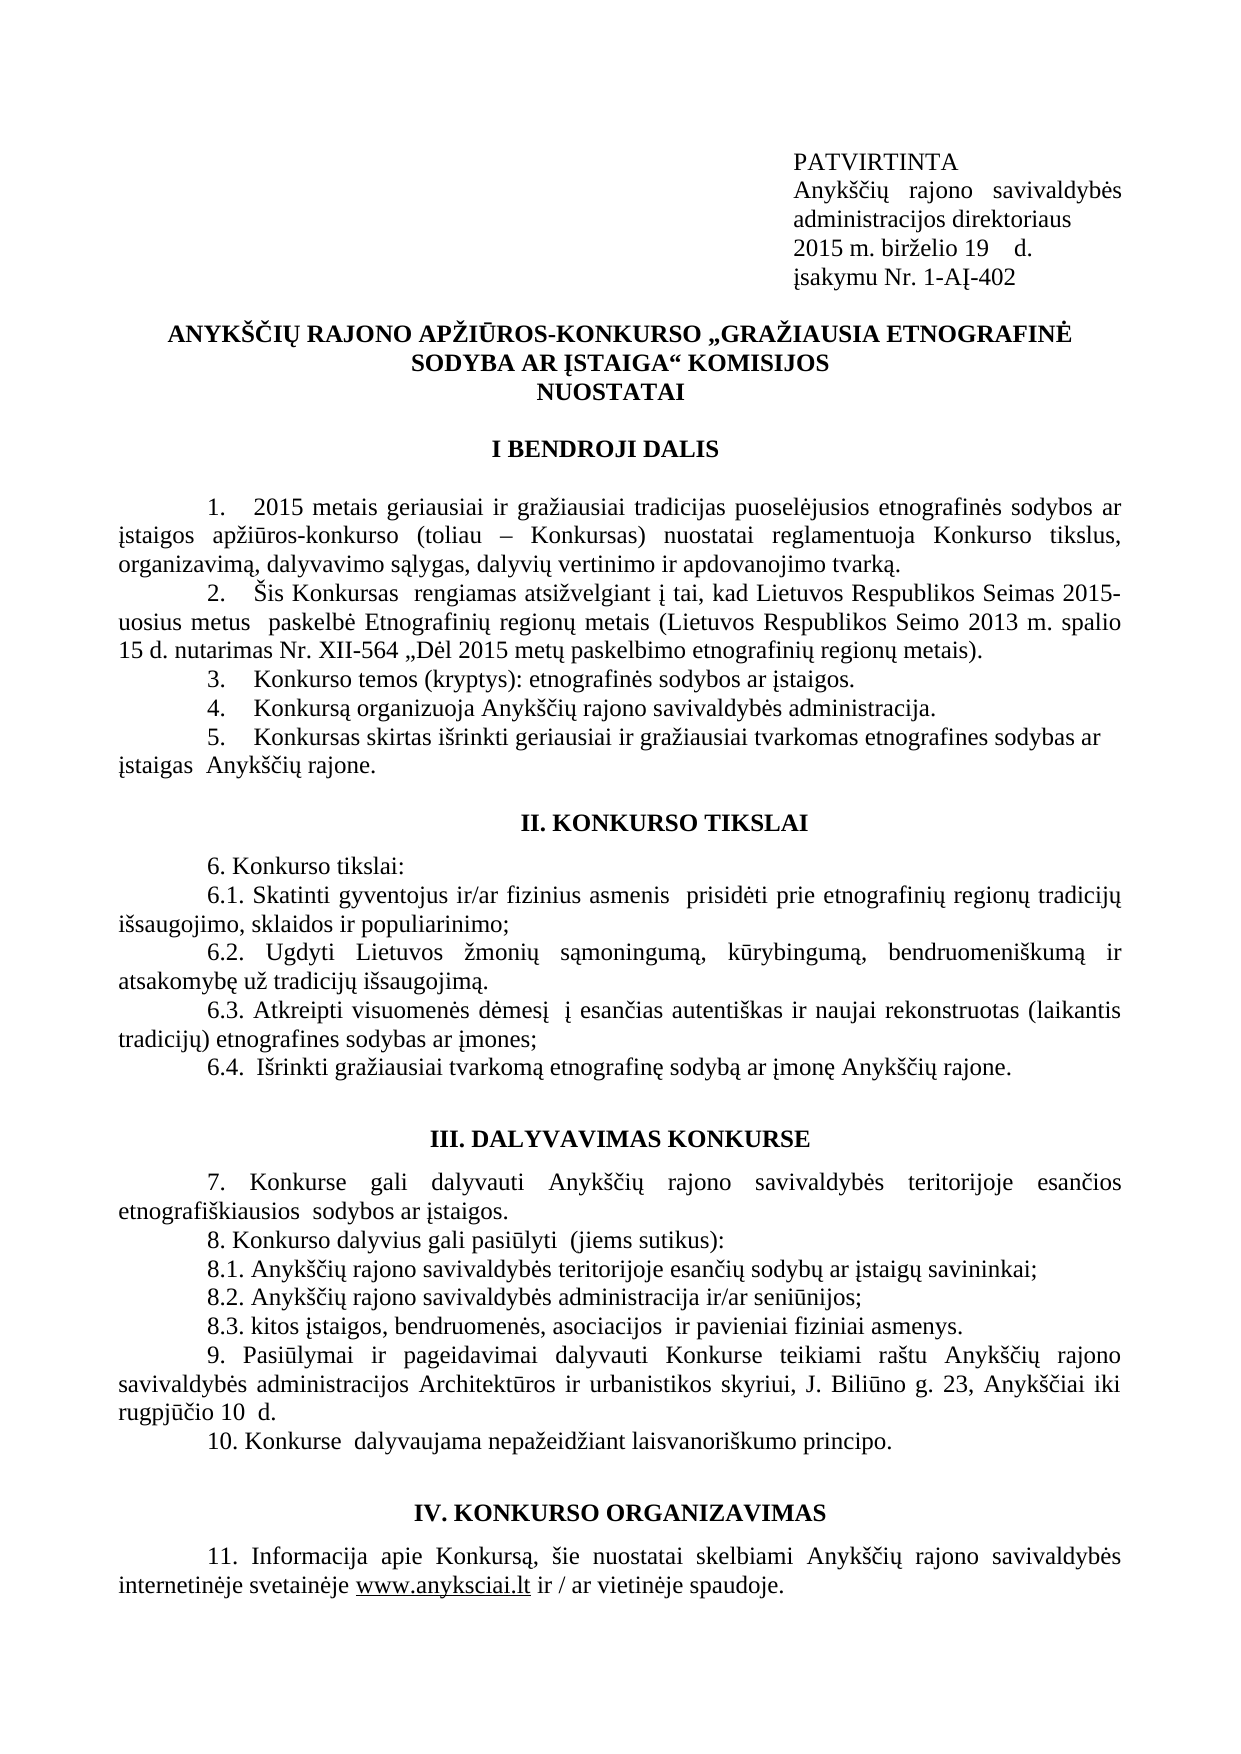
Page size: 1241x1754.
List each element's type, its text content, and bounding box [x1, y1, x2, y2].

text 6.3. Atkreipti visuomenės dėmesį į esančias autentiškas ir naujai rekonstruotas (laikantis tradicijų) etnografines sodybas ar įmones; [118, 995, 1122, 1052]
text 2. Šis Konkursas rengiamas atsižvelgiant į tai, kad Lietuvos Respublikos Seimas 2015-uosius metus paskelbė Etnografinių regionų metais (Lietuvos Respublikos Seimo 2013 m. spalio 15 d. nutarimas Nr. XII-564 „Dėl 2015 metų paskelbimo etnografinių regionų metais). [118, 578, 1122, 664]
text 8.1. Anykščių rajono savivaldybės teritorijoje esančių sodybų ar įstaigų savininkai; [118, 1254, 1122, 1282]
text 10. Konkurse dalyvaujama nepažeidžiant laisvanoriškumo principo. [118, 1426, 1122, 1455]
text 8.3. kitos įstaigos, bendruomenės, asociacijos ir pavieniai fiziniai asmenys. [118, 1311, 1122, 1340]
text 6.2. Ugdyti Lietuvos žmonių sąmoningumą, kūrybingumą, bendruomeniškumą ir atsakomybę už tradicijų išsaugojimą. [118, 937, 1122, 995]
text 1. 2015 metais geriausiai ir gražiausiai tradicijas puoselėjusios etnografinės sodybos ar įstaigos apžiūros-konkurso (toliau – Konkursas) nuostatai reglamentuoja Konkurso tikslus, organizavimą, dalyvavimo sąlygas, dalyvių vertinimo ir apdovanojimo tvarką. [118, 492, 1122, 578]
text 5. Konkursas skirtas išrinkti geriausiai ir gražiausiai tvarkomas etnografines sodybas ar įstaigas Anykščių rajone. [118, 722, 1122, 779]
text 7. Konkurse gali dalyvauti Anykščių rajono savivaldybės teritorijoje esančios etnografiškiausios sodybos ar įstaigos. [118, 1167, 1122, 1225]
text 2015 m. birželio 19 d. [793, 233, 1122, 262]
text 4. Konkursą organizuoja Anykščių rajono savivaldybės administracija. [118, 693, 1122, 722]
text ANYKŠČIŲ RAJONO APŽIŪROS-KONKURSO „GRAŽIAUSIA ETNOGRAFINĖ SODYBA AR ĮSTAIGA“ KOMISIJOS [118, 319, 1122, 377]
text Anykščių rajono savivaldybės administracijos direktoriaus [793, 176, 1122, 233]
text PATVIRTINTA [793, 147, 1122, 176]
text 8. Konkurso dalyvius gali pasiūlyti (jiems sutikus): [118, 1225, 1122, 1254]
text III. DALYVAVIMAS KONKURSE [118, 1124, 1122, 1153]
text 6. Konkurso tikslai: [118, 851, 1122, 880]
text 6.4. Išrinkti gražiausiai tvarkomą etnografinę sodybą ar įmonę Anykščių rajone. [118, 1052, 1122, 1081]
text įsakymu Nr. 1-AĮ-402 [793, 262, 1122, 291]
text 8.2. Anykščių rajono savivaldybės administracija ir/ar seniūnijos; [118, 1282, 1122, 1311]
text IV. KONKURSO ORGANIZAVIMAS [118, 1498, 1122, 1527]
text 11. Informacija apie Konkursą, šie nuostatai skelbiami Anykščių rajono savivaldybės internetinėje svetainėje www.anyksciai.lt ir / ar vietinėje spaudoje. [118, 1541, 1122, 1599]
text NUOSTATAI [118, 377, 1122, 406]
text 3. Konkurso temos (kryptys): etnografinės sodybos ar įstaigos. [118, 664, 1122, 693]
text 9. Pasiūlymai ir pageidavimai dalyvauti Konkurse teikiami raštu Anykščių rajono savivaldybės administracijos Architektūros ir urbanistikos skyriui, J. Biliūno g. 23, Anykščiai iki rugpjūčio 10 d. [118, 1340, 1122, 1426]
text I BENDROJI DALIS [88, 434, 1122, 463]
text 6.1. Skatinti gyventojus ir/ar fizinius asmenis prisidėti prie etnografinių regionų tradicijų išsaugojimo, sklaidos ir populiarinimo; [118, 880, 1122, 937]
text II. KONKURSO TIKSLAI [118, 808, 1122, 837]
